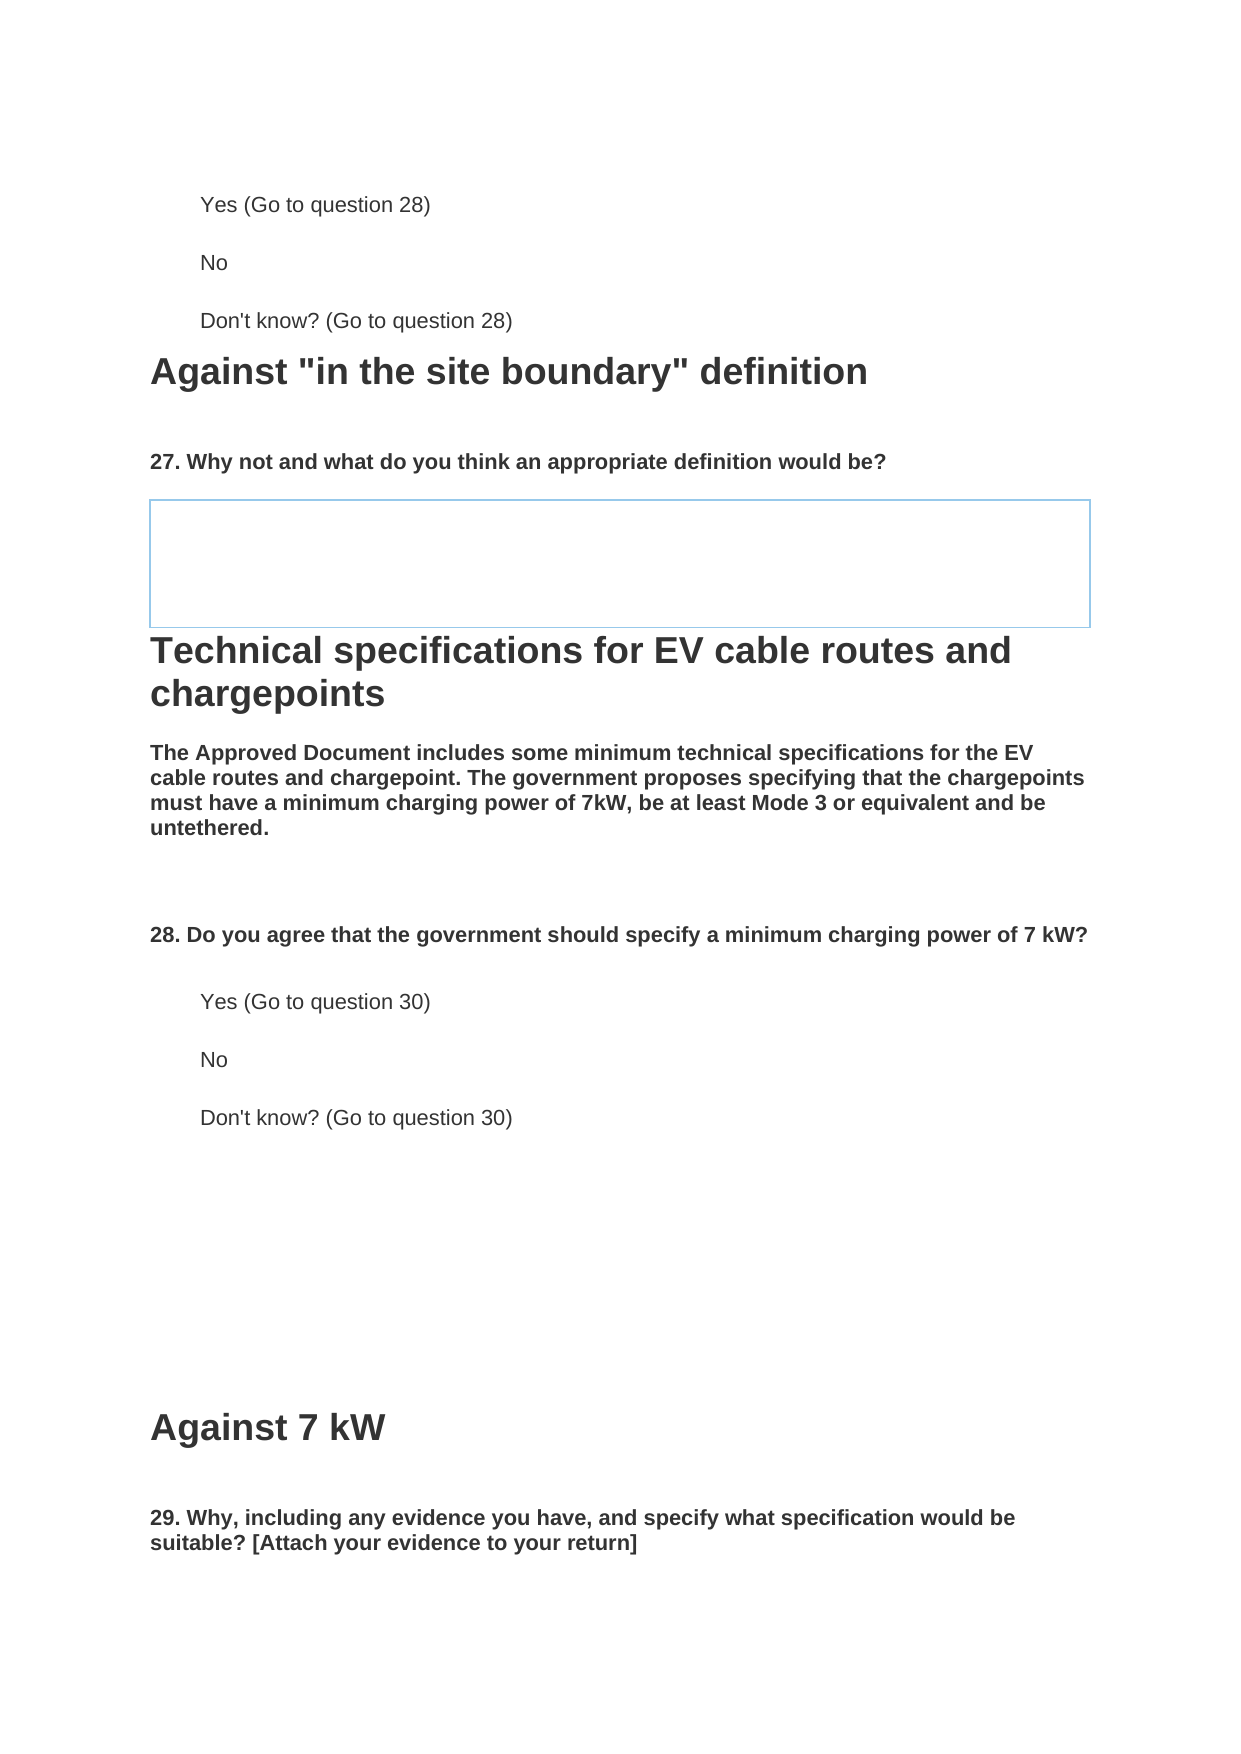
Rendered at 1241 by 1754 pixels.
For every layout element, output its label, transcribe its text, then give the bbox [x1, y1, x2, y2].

table_header [151, 501, 1089, 627]
table_header Yes (Go to question 28) [200, 175, 513, 233]
table_cell Don't know? (Go to question 30) [200, 1089, 513, 1147]
table_cell Don't know? (Go to question 28) [200, 291, 513, 349]
subtitle 27. Why not and what do you think an appropriate definition would be? [150, 449, 1090, 474]
table_header [150, 175, 200, 233]
table_cell [150, 1031, 200, 1089]
text The Approved Document includes some minimum technical specifications for the EV cable routes and chargepoint. The government proposes specifying that the chargepoints must have a minimum charging power of 7kW, be at least Mode 3 or equivalent and be untethered. [150, 740, 1090, 866]
table_header [150, 973, 200, 1031]
text Against "in the site boundary" definition [150, 349, 1090, 392]
table_cell No [200, 233, 513, 291]
table_cell [150, 233, 200, 291]
table_cell No [200, 1031, 513, 1089]
subtitle 28. Do you agree that the government should specify a minimum charging power of 7 kW? [150, 922, 1090, 947]
table_cell [150, 291, 200, 349]
subtitle 29. Why, including any evidence you have, and specify what specification would be suitable? [Attach your evidence to your return] [150, 1505, 1090, 1555]
table_cell [150, 1089, 200, 1147]
table_header Yes (Go to question 30) [200, 973, 513, 1031]
text Technical specifications for EV cable routes and chargepoints [150, 628, 1090, 714]
text Against 7 kW [150, 1405, 1090, 1448]
